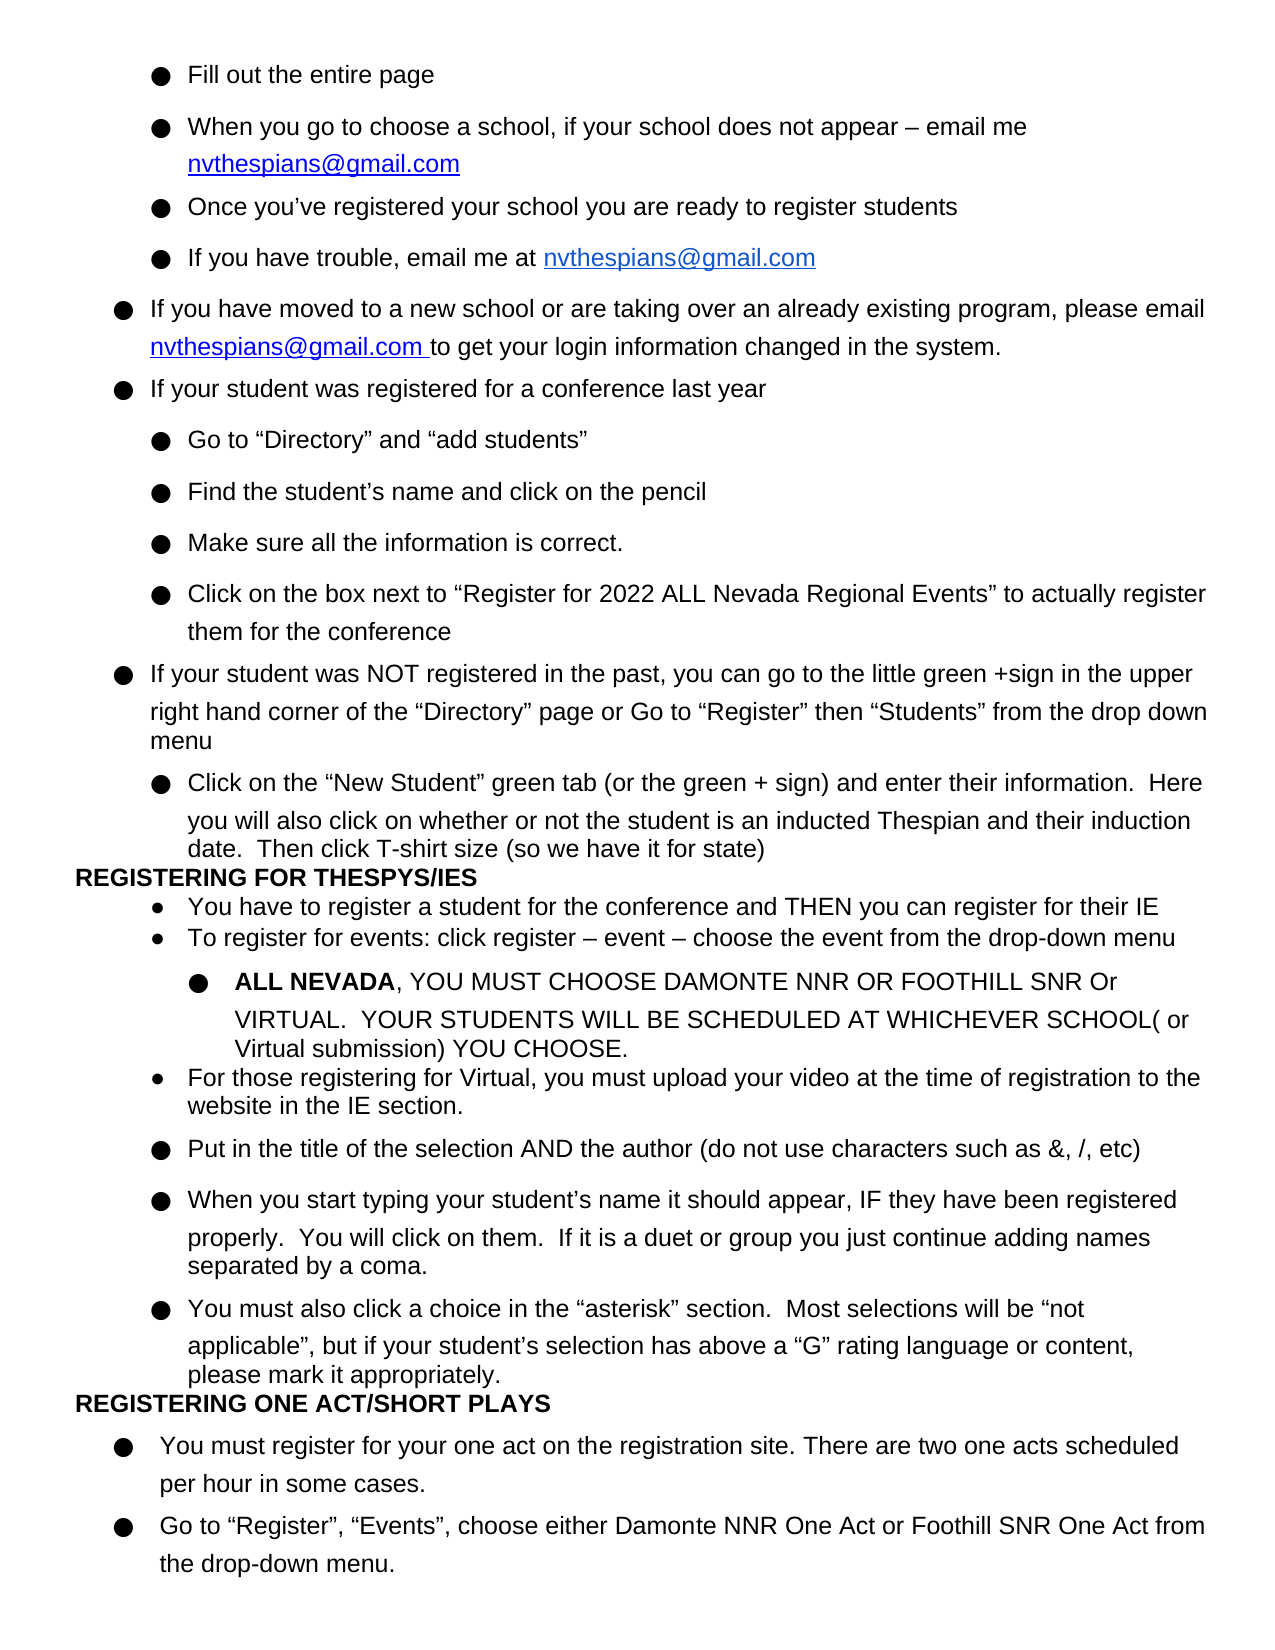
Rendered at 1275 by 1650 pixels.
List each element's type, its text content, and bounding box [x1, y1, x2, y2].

list Find the student’s name and click on the pencil [150, 463, 1209, 514]
list Make sure all the information is correct. [150, 514, 1209, 566]
list You must register for your one act on the registration site. There are two one acts scheduled per hour in some cases. [112, 1417, 1209, 1497]
list For those registering for Virtual, you must upload your video at the time of registration to the website in the IE section. [150, 1062, 1209, 1120]
list Once you’ve registered your school you are ready to register students [150, 178, 1209, 229]
list When you go to choose a school, if your school does not appear – email me nvthespians@gmail.com [150, 98, 1209, 178]
list Click on the box next to “Register for 2022 ALL Nevada Regional Events” to actually register them for the conference [150, 566, 1209, 646]
list Go to “Register”, “Events”, choose either Damonte NNR One Act or Foothill SNR One Act from the drop-down menu. [112, 1497, 1209, 1577]
text REGISTERING FOR THESPYS/IES [75, 863, 1209, 892]
list If you have trouble, email me at nvthespians@gmail.com [150, 229, 1209, 281]
list You must also click a choice in the “asterisk” section. Most selections will be “not applicable”, but if your student’s selection has above a “G” rating language or content, please mark it appropriately. [150, 1280, 1209, 1389]
text REGISTERING ONE ACT/SHORT PLAYS [75, 1389, 1209, 1417]
list You have to register a student for the conference and THEN you can register for their IE [150, 892, 1209, 923]
list If you have moved to a new school or are taking over an already existing program, please email nvthespians@gmail.com to get your login information changed in the system. [112, 281, 1209, 361]
list ALL NEVADA, YOU MUST CHOOSE DAMONTE NNR OR FOOTHILL SNR Or VIRTUAL. YOUR STUDENTS WILL BE SCHEDULED AT WHICHEVER SCHOOL( or Virtual submission) YOU CHOOSE. [187, 954, 1209, 1062]
list When you start typing your student’s name it should appear, IF they have been registered properly. You will click on them. If it is a duet or group you just continue adding names separated by a coma. [150, 1171, 1209, 1280]
list If your student was NOT registered in the past, you can go to the little green +sign in the upper right hand corner of the “Directory” page or Go to “Register” then “Students” from the drop down menu [112, 646, 1209, 754]
list Click on the “New Student” green tab (or the green + sign) and enter their information. Here you will also click on whether or not the student is an inducted Thespian and their induction date. Then click T-shirt size (so we have it for state) [150, 754, 1209, 863]
list Go to “Directory” and “add students” [150, 412, 1209, 463]
list Put in the title of the selection AND the author (do not use characters such as &, /, etc) [150, 1120, 1209, 1171]
list If your student was registered for a conference last year [112, 361, 1209, 412]
list Fill out the entire page [150, 47, 1209, 98]
list To register for events: click register – event – choose the event from the drop-down menu [150, 923, 1209, 954]
